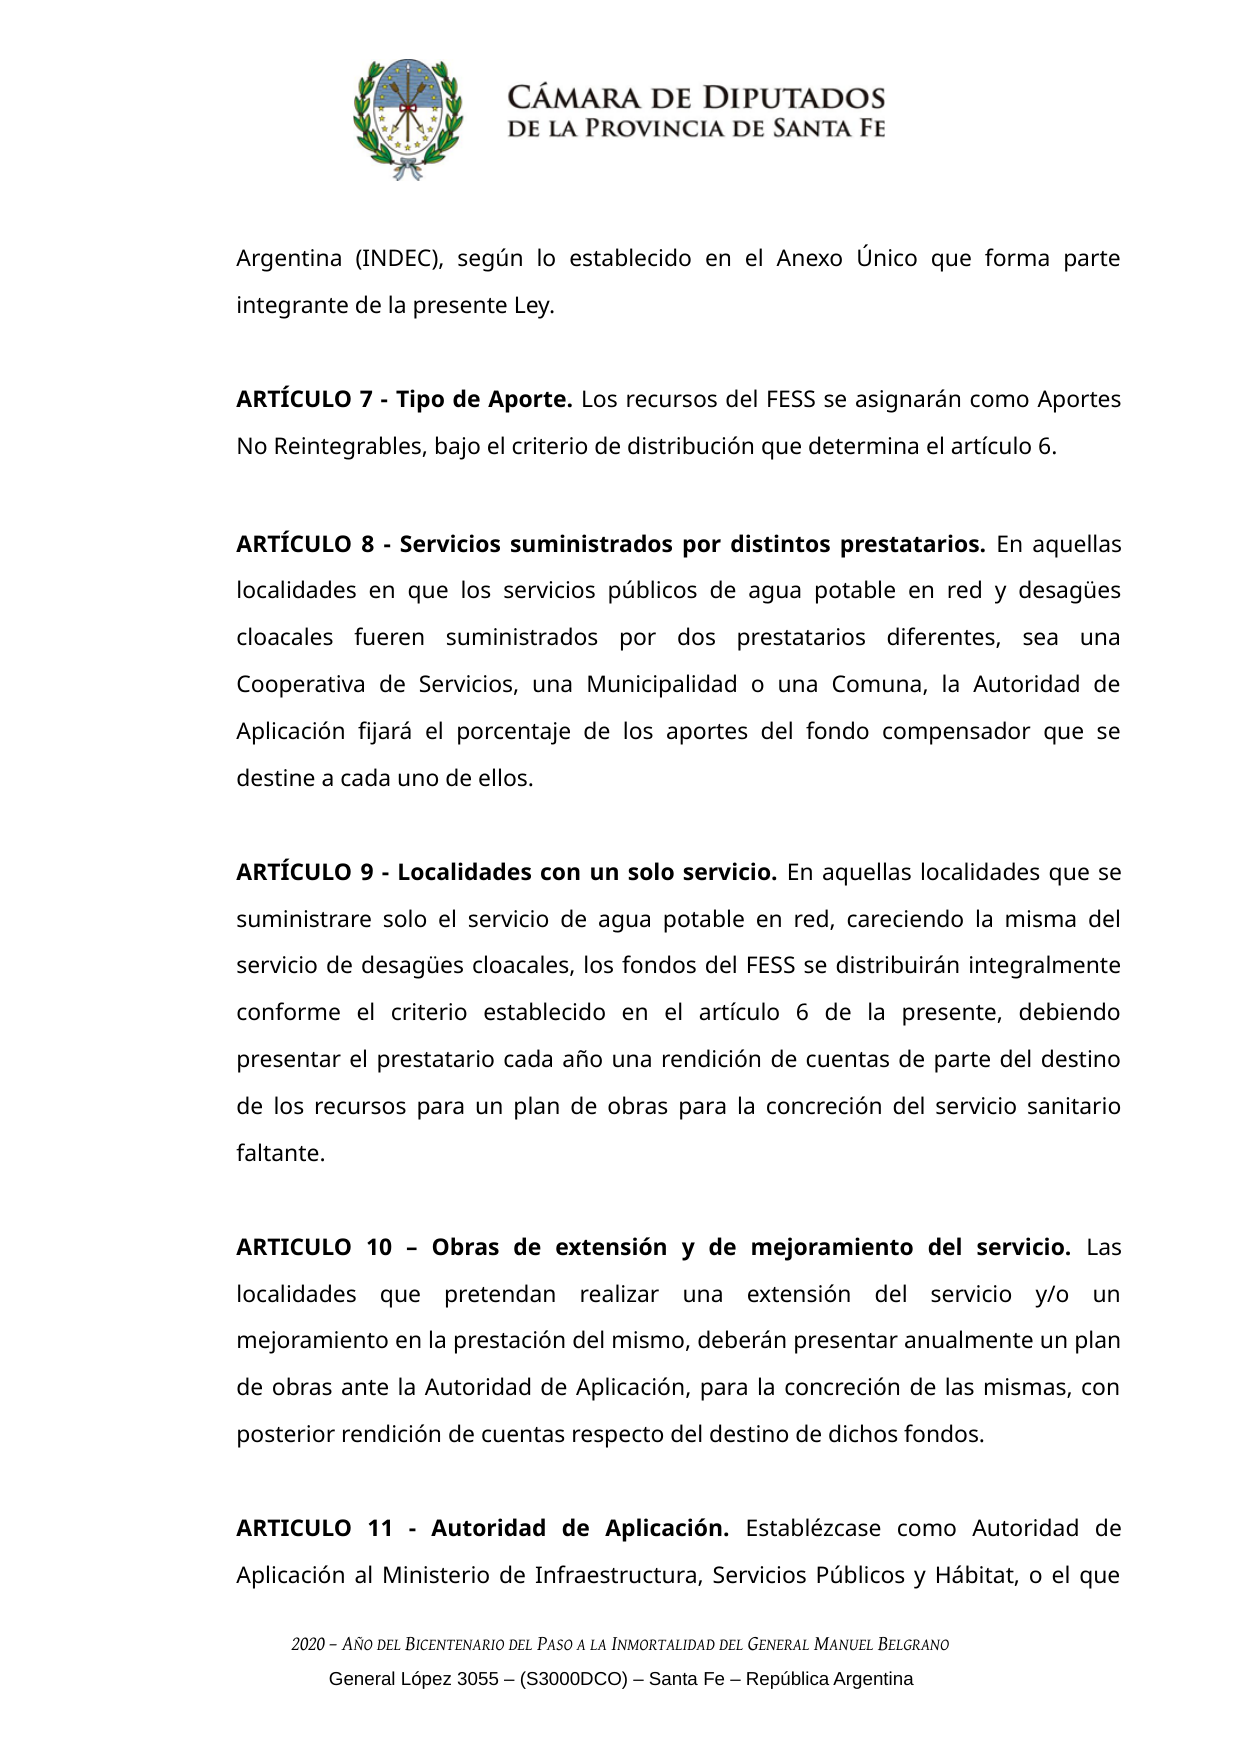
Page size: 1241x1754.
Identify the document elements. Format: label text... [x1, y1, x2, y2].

text ARTICULO 10 – Obras de extensión y de mejoramiento del servicio. Las localidades que pretendan realizar una extensión del servicio y/o un mejoramiento en la prestación del mismo, deberán presentar anualmente un plan de obras ante la Autoridad de Aplicación, para la concreción de las mismas, con posterior rendición de cuentas respecto del destino de dichos fondos. [236, 1231, 1122, 1449]
text ARTÍCULO 7 - Tipo de Aporte. Los recursos del FESS se asignarán como Aportes No Reintegrables, bajo el criterio de distribución que determina el artículo 6. [236, 383, 1122, 461]
text ARTICULO 11 - Autoridad de Aplicación. Establézcase como Autoridad de Aplicación al Ministerio de Infraestructura, Servicios Públicos y Hábitat, o el que [236, 1512, 1122, 1590]
text ARTÍCULO 9 - Localidades con un solo servicio. En aquellas localidades que se suministrare solo el servicio de agua potable en red, careciendo la misma del servicio de desagües cloacales, los fondos del FESS se distribuirán integralmente conforme el criterio establecido en el artículo 6 de la presente, debiendo presentar el prestatario cada año una rendición de cuentas de parte del destino de los recursos para un plan de obras para la concreción del servicio sanitario faltante. [236, 856, 1122, 1168]
text ARTÍCULO 8 - Servicios suministrados por distintos prestatarios. En aquellas localidades en que los servicios públicos de agua potable en red y desagües cloacales fueren suministrados por dos prestatarios diferentes, sea una Cooperativa de Servicios, una Municipalidad o una Comuna, la Autoridad de Aplicación fijará el porcentaje de los aportes del fondo compensador que se destine a cada uno de ellos. [236, 528, 1122, 793]
text Argentina (INDEC), según lo establecido en el Anexo Único que forma parte integrante de la presente Ley. [236, 242, 1122, 320]
